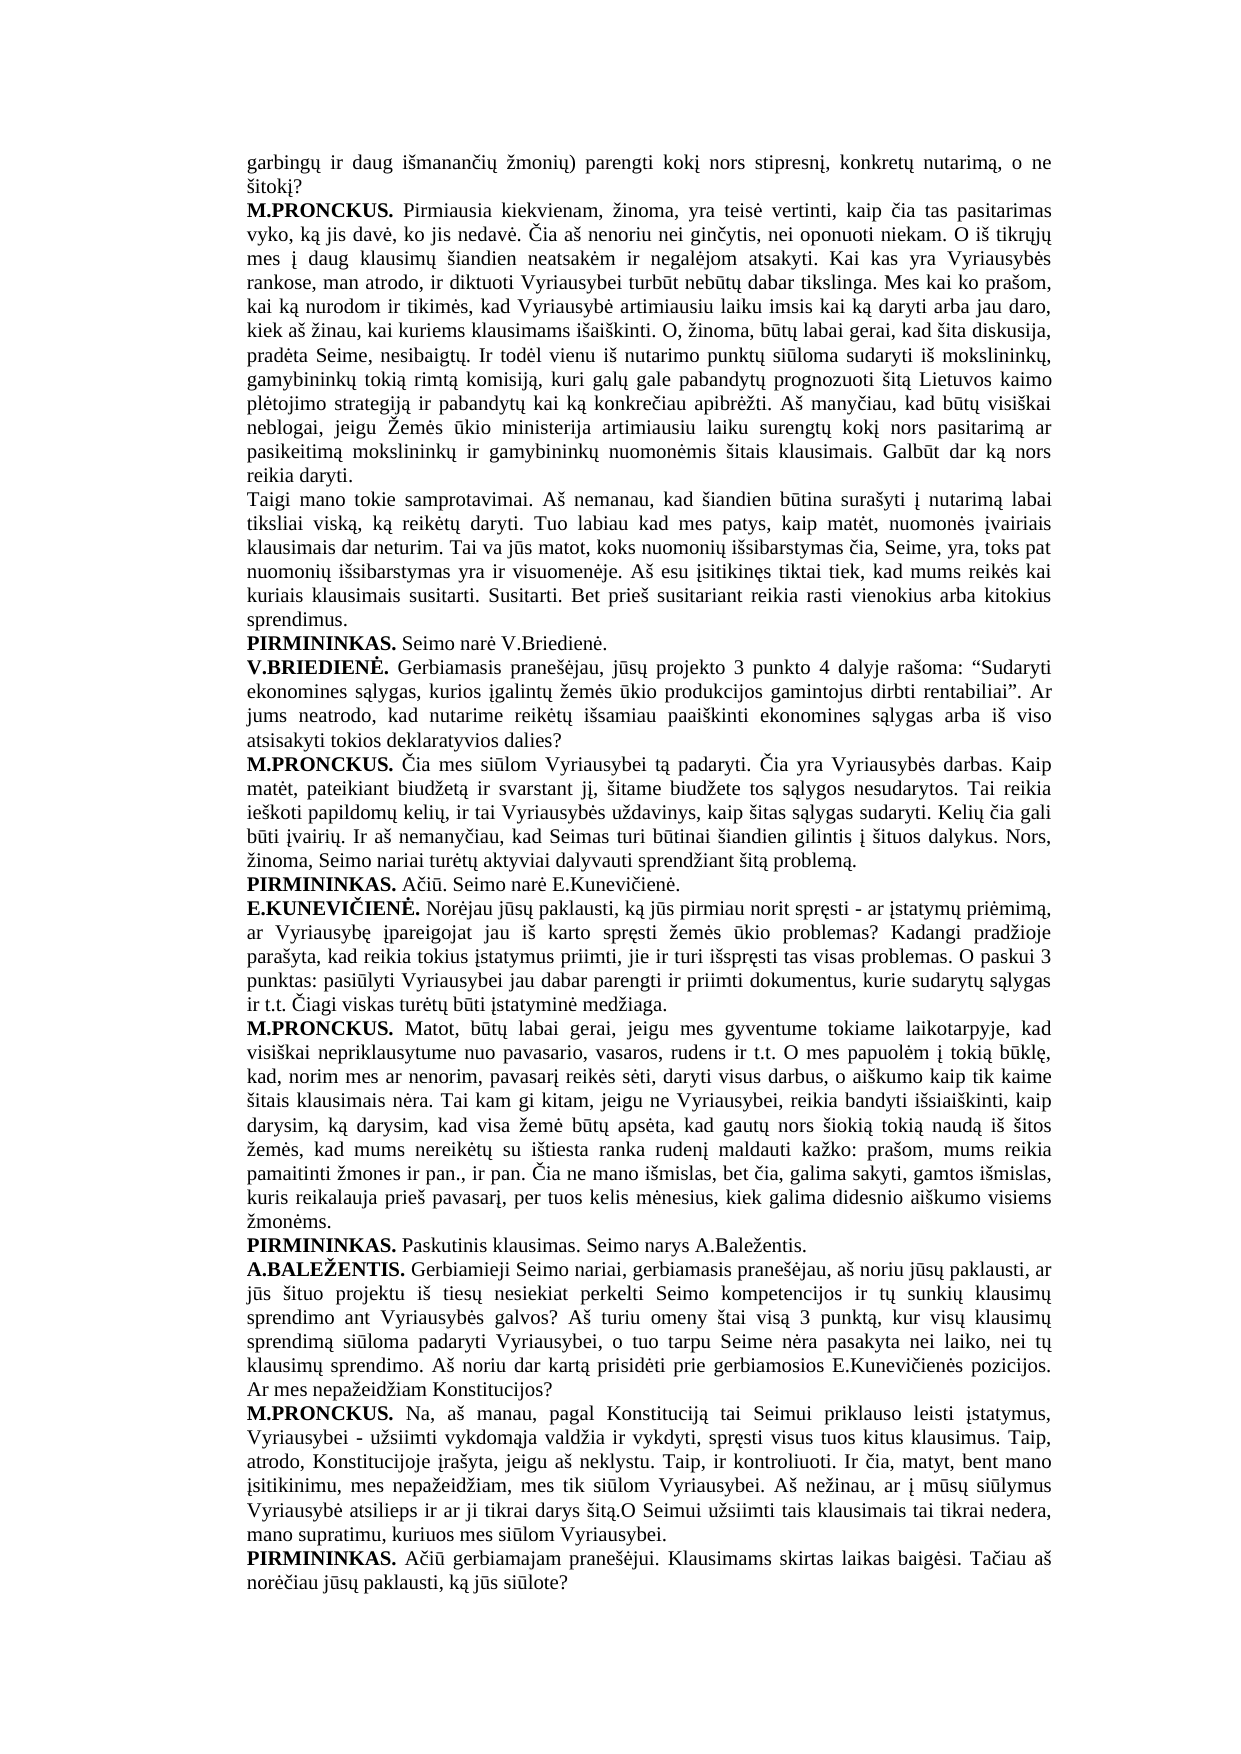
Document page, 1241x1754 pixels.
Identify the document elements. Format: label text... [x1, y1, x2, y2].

text M.PRONCKUS. Čia mes siūlom Vyriausybei tą padaryti. Čia yra Vyriausybės darbas. Kaip matėt, pateikiant biudžetą ir svarstant jį, šitame biudžete tos sąlygos nesudarytos. Tai reikia ieškoti papildomų kelių, ir tai Vyriausybės uždavinys, kaip šitas sąlygas sudaryti. Kelių čia gali būti įvairių. Ir aš nemanyčiau, kad Seimas turi būtinai šiandien gilintis į šituos dalykus. Nors, žinoma, Seimo nariai turėtų aktyviai dalyvauti sprendžiant šitą problemą. [247, 752, 1053, 872]
text E.KUNEVIČIENĖ. Norėjau jūsų paklausti, ką jūs pirmiau norit spręsti - ar įstatymų priėmimą, ar Vyriausybę įpareigojat jau iš karto spręsti žemės ūkio problemas? Kadangi pradžioje parašyta, kad reikia tokius įstatymus priimti, jie ir turi išspręsti tas visas problemas. O paskui 3 punktas: pasiūlyti Vyriausybei jau dabar parengti ir priimti dokumentus, kurie sudarytų sąlygas ir t.t. Čiagi viskas turėtų būti įstatyminė medžiaga. [247, 896, 1053, 1016]
text Taigi mano tokie samprotavimai. Aš nemanau, kad šiandien būtina surašyti į nutarimą labai tiksliai viską, ką reikėtų daryti. Tuo labiau kad mes patys, kaip matėt, nuomonės įvairiais klausimais dar neturim. Tai va jūs matot, koks nuomonių išsibarstymas čia, Seime, yra, toks pat nuomonių išsibarstymas yra ir visuomenėje. Aš esu įsitikinęs tiktai tiek, kad mums reikės kai kuriais klausimais susitarti. Susitarti. Bet prieš susitariant reikia rasti vienokius arba kitokius sprendimus. [247, 487, 1053, 631]
text M.PRONCKUS. Na, aš manau, pagal Konstituciją tai Seimui priklauso leisti įstatymus, Vyriausybei - užsiimti vykdomąja valdžia ir vykdyti, spręsti visus tuos kitus klausimus. Taip, atrodo, Konstitucijoje įrašyta, jeigu aš neklystu. Taip, ir kontroliuoti. Ir čia, matyt, bent mano įsitikinimu, mes nepažeidžiam, mes tik siūlom Vyriausybei. Aš nežinau, ar į mūsų siūlymus Vyriausybė atsilieps ir ar ji tikrai darys šitą.O Seimui užsiimti tais klausimais tai tikrai nedera, mano supratimu, kuriuos mes siūlom Vyriausybei. [247, 1401, 1053, 1546]
text PIRMININKAS. Ačiū. Seimo narė E.Kunevičienė. [247, 872, 1053, 896]
text M.PRONCKUS. Matot, būtų labai gerai, jeigu mes gyventume tokiame laikotarpyje, kad visiškai nepriklausytume nuo pavasario, vasaros, rudens ir t.t. O mes papuolėm į tokią būklę, kad, norim mes ar nenorim, pavasarį reikės sėti, daryti visus darbus, o aiškumo kaip tik kaime šitais klausimais nėra. Tai kam gi kitam, jeigu ne Vyriausybei, reikia bandyti išsiaiškinti, kaip darysim, ką darysim, kad visa žemė būtų apsėta, kad gautų nors šiokią tokią naudą iš šitos žemės, kad mums nereikėtų su ištiesta ranka rudenį maldauti kažko: prašom, mums reikia pamaitinti žmones ir pan., ir pan. Čia ne mano išmislas, bet čia, galima sakyti, gamtos išmislas, kuris reikalauja prieš pavasarį, per tuos kelis mėnesius, kiek galima didesnio aiškumo visiems žmonėms. [247, 1016, 1053, 1233]
text garbingų ir daug išmanančių žmonių) parengti kokį nors stipresnį, konkretų nutarimą, o ne šitokį? [247, 150, 1053, 198]
text A.BALEŽENTIS. Gerbiamieji Seimo nariai, gerbiamasis pranešėjau, aš noriu jūsų paklausti, ar jūs šituo projektu iš tiesų nesiekiat perkelti Seimo kompetencijos ir tų sunkių klausimų sprendimo ant Vyriausybės galvos? Aš turiu omeny štai visą 3 punktą, kur visų klausimų sprendimą siūloma padaryti Vyriausybei, o tuo tarpu Seime nėra pasakyta nei laiko, nei tų klausimų sprendimo. Aš noriu dar kartą prisidėti prie gerbiamosios E.Kunevičienės pozicijos. Ar mes nepažeidžiam Konstitucijos? [247, 1257, 1053, 1401]
text M.PRONCKUS. Pirmiausia kiekvienam, žinoma, yra teisė vertinti, kaip čia tas pasitarimas vyko, ką jis davė, ko jis nedavė. Čia aš nenoriu nei ginčytis, nei oponuoti niekam. O iš tikrųjų mes į daug klausimų šiandien neatsakėm ir negalėjom atsakyti. Kai kas yra Vyriausybės rankose, man atrodo, ir diktuoti Vyriausybei turbūt nebūtų dabar tikslinga. Mes kai ko prašom, kai ką nurodom ir tikimės, kad Vyriausybė artimiausiu laiku imsis kai ką daryti arba jau daro, kiek aš žinau, kai kuriems klausimams išaiškinti. O, žinoma, būtų labai gerai, kad šita diskusija, pradėta Seime, nesibaigtų. Ir todėl vienu iš nutarimo punktų siūloma sudaryti iš mokslininkų, gamybininkų tokią rimtą komisiją, kuri galų gale pabandytų prognozuoti šitą Lietuvos kaimo plėtojimo strategiją ir pabandytų kai ką konkrečiau apibrėžti. Aš manyčiau, kad būtų visiškai neblogai, jeigu Žemės ūkio ministerija artimiausiu laiku surengtų kokį nors pasitarimą ar pasikeitimą mokslininkų ir gamybininkų nuomonėmis šitais klausimais. Galbūt dar ką nors reikia daryti. [247, 198, 1053, 487]
text V.BRIEDIENĖ. Gerbiamasis pranešėjau, jūsų projekto 3 punkto 4 dalyje rašoma: “Sudaryti ekonomines sąlygas, kurios įgalintų žemės ūkio produkcijos gamintojus dirbti rentabiliai”. Ar jums neatrodo, kad nutarime reikėtų išsamiau paaiškinti ekonomines sąlygas arba iš viso atsisakyti tokios deklaratyvios dalies? [247, 655, 1053, 752]
text PIRMININKAS. Ačiū gerbiamajam pranešėjui. Klausimams skirtas laikas baigėsi. Tačiau aš norėčiau jūsų paklausti, ką jūs siūlote? [247, 1546, 1053, 1594]
text PIRMININKAS. Seimo narė V.Briedienė. [247, 631, 1053, 655]
text PIRMININKAS. Paskutinis klausimas. Seimo narys A.Baležentis. [247, 1233, 1053, 1257]
